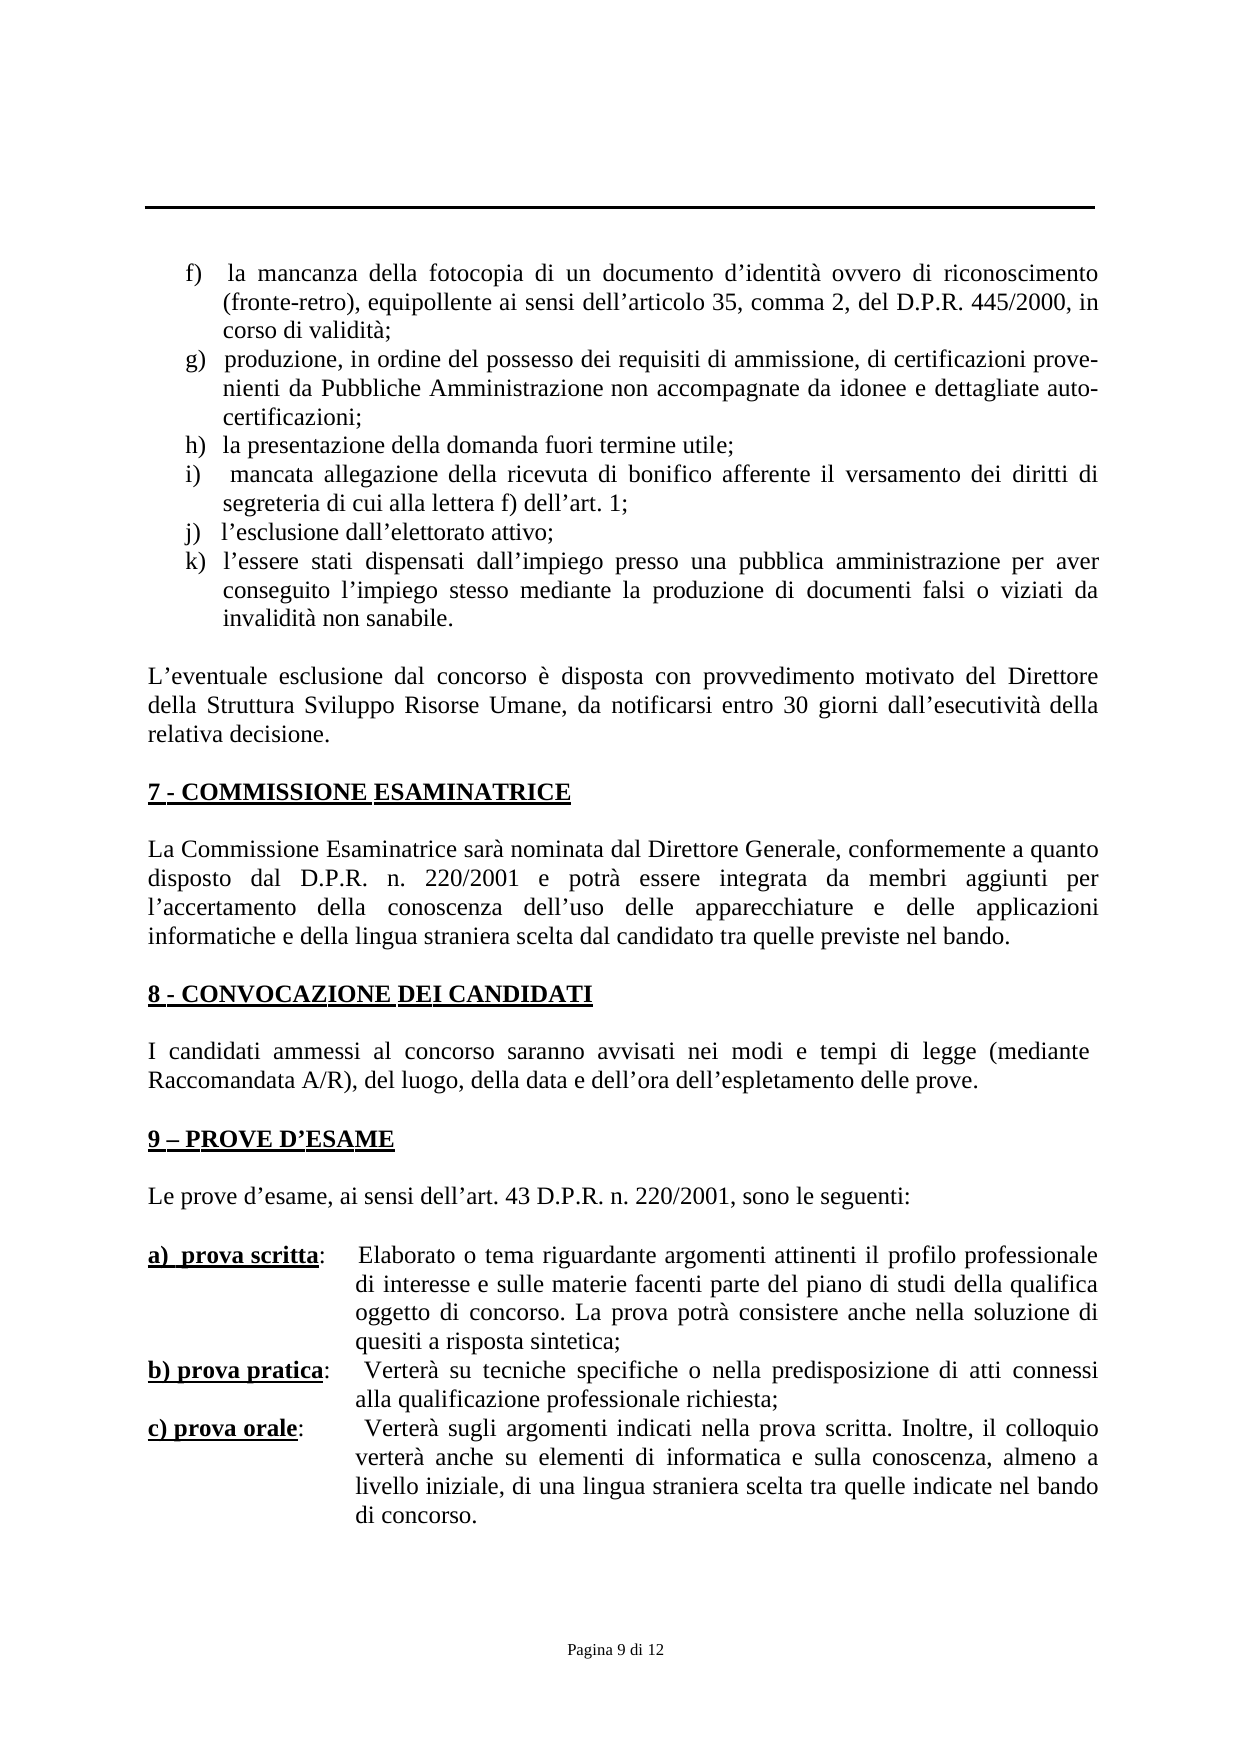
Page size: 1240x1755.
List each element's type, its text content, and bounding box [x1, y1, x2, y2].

text La Commissione Esaminatrice sarà nominata dal Direttore Generale, conformemente a quanto disposto dal D.P.R. n. 220/2001 e potrà essere integrata da membri aggiunti per l’accertamento della conoscenza dell’uso delle apparecchiature e delle applicazioni informatiche e della lingua straniera scelta dal candidato tra quelle previste nel bando. [148, 834, 1099, 949]
text Le prove d’esame, ai sensi dell’art. 43 D.P.R. n. 220/2001, sono le seguenti: [148, 1181, 1110, 1210]
text j) l’esclusione dall’elettorato attivo; [185, 517, 1110, 546]
text I candidati ammessi al concorso saranno avvisati nei modi e tempi di legge (mediante [148, 1036, 1110, 1065]
text h) la presentazione della domanda fuori termine utile; [185, 431, 1110, 459]
text L’eventuale esclusione dal concorso è disposta con provvedimento motivato del Direttore della Struttura Sviluppo Risorse Umane, da notificarsi entro 30 giorni dall’esecutività della relativa decisione. [148, 661, 1099, 747]
text 7 - COMMISSIONE ESAMINATRICE [148, 777, 576, 805]
text g) produzione, in ordine del possesso dei requisiti di ammissione, di certificazioni prove- nienti da Pubbliche Amministrazione non accompagnate da idonee e dettagliate auto- certificazioni; [185, 344, 1099, 431]
text 9 – PROVE D’ESAME [148, 1124, 1110, 1152]
text i) mancata allegazione della ricevuta di bonifico afferente il versamento dei diritti di segreteria di cui alla lettera f) dell’art. 1; [185, 459, 1098, 517]
text b) prova pratica: Verterà su tecniche specifiche o nella predisposizione di atti connessi alla qualificazione professionale richiesta; [148, 1356, 1098, 1413]
text Raccomandata A/R), del luogo, della data e dell’ora dell’espletamento delle prove. [148, 1065, 1110, 1094]
text a) prova scritta: Elaborato o tema riguardante argomenti attinenti il profilo professionale di interesse e sulle materie facenti parte del piano di studi della qualifica oggetto di concorso. La prova potrà consistere anche nella soluzione di quesiti a risposta sintetica; [148, 1240, 1099, 1355]
text 8 - CONVOCAZIONE DEI CANDIDATI [148, 979, 598, 1007]
text c) prova orale: Verterà sugli argomenti indicati nella prova scritta. Inoltre, il colloquio verterà anche su elementi di informatica e sulla conoscenza, almeno a livello iniziale, di una lingua straniera scelta tra quelle indicate nel bando di concorso. [148, 1413, 1099, 1528]
text f) la mancanza della fotocopia di un documento d’identità ovvero di riconoscimento (fronte-retro), equipollente ai sensi dell’articolo 35, comma 2, del D.P.R. 445/2000, in corso di validità; [185, 258, 1099, 344]
text k) l’essere stati dispensati dall’impiego presso una pubblica amministrazione per aver conseguito l’impiego stesso mediante la produzione di documenti falsi o viziati da invalidità non sanabile. [185, 546, 1099, 632]
